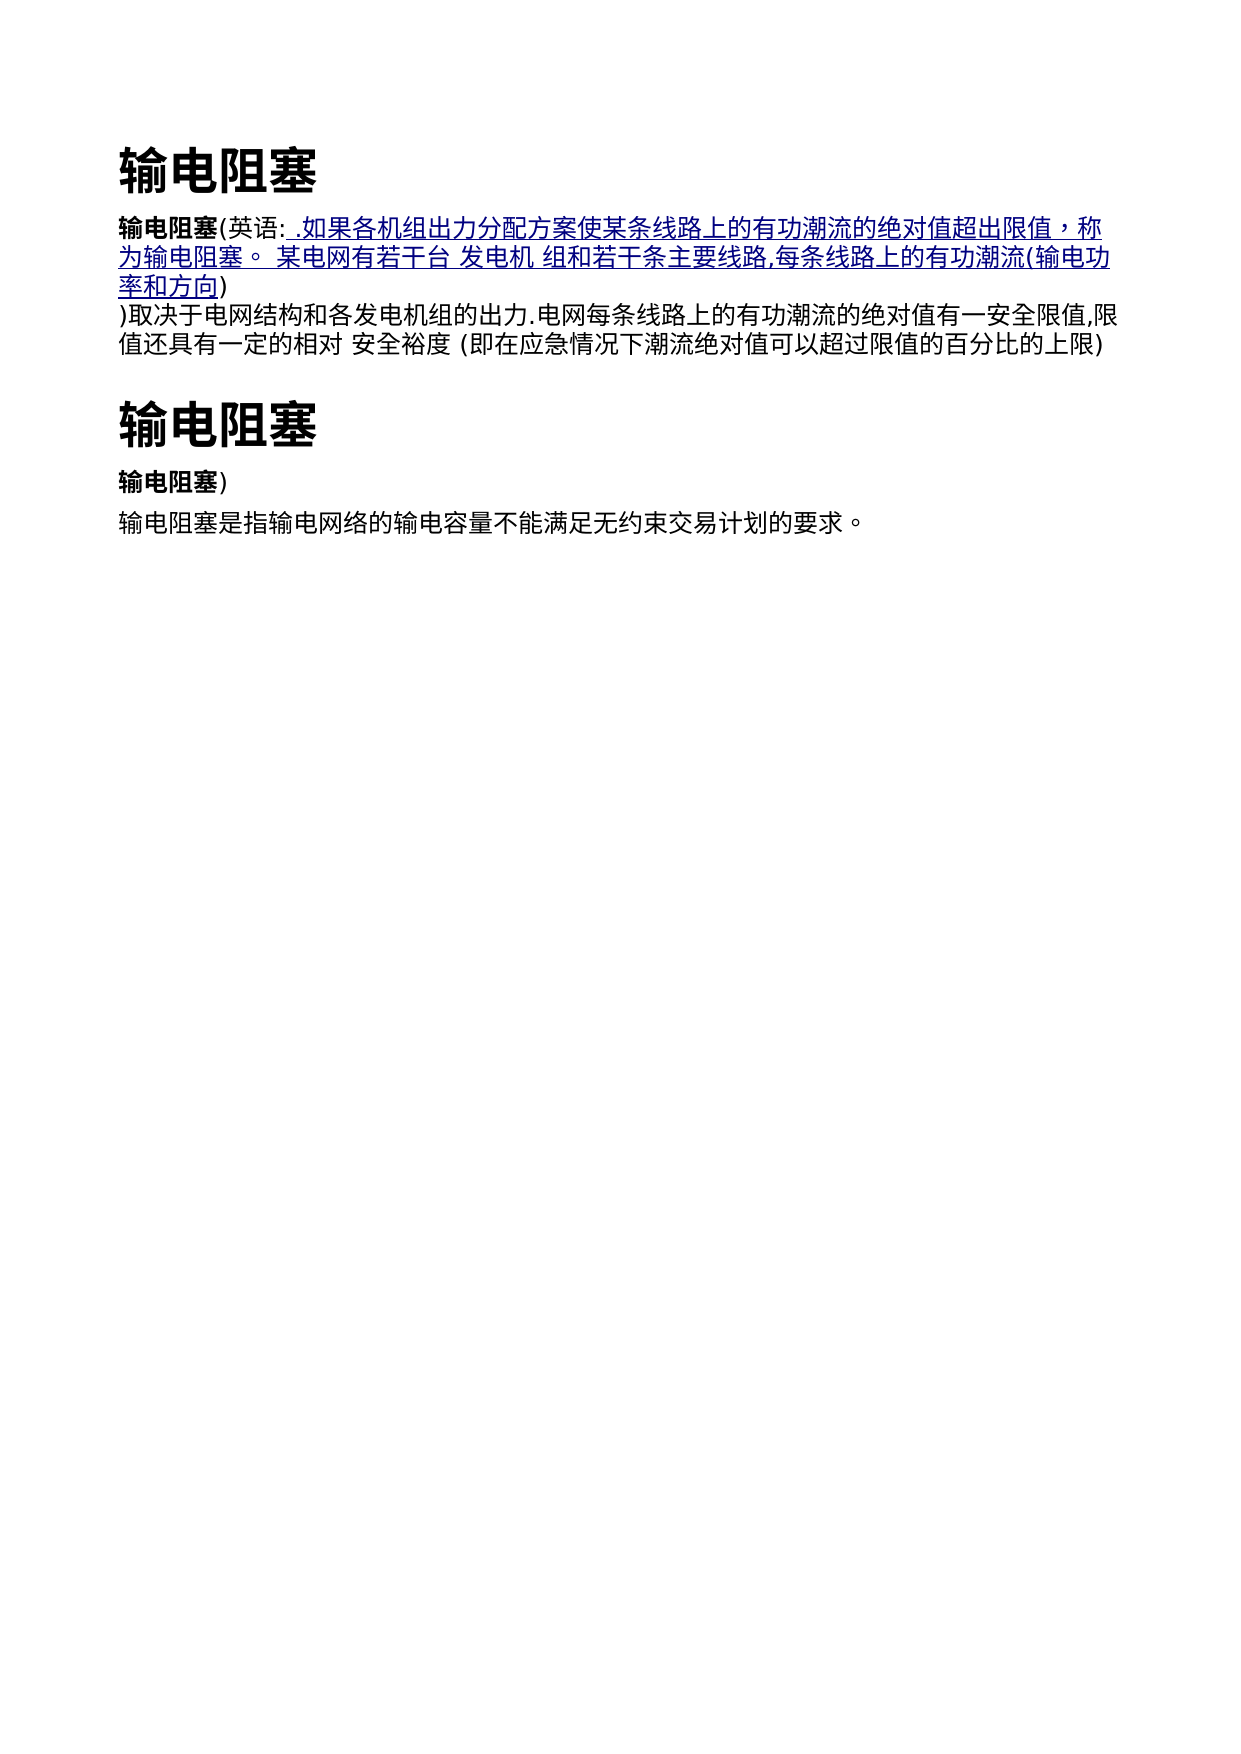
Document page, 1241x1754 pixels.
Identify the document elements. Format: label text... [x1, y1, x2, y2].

subtitle 输电阻塞 [118, 143, 1122, 201]
subtitle 输电阻塞 [118, 397, 1122, 455]
text 输电阻塞(英语: .如果各机组出力分配方案使某条线路上的有功潮流的绝对值超出限值，称为输电阻塞。 某电网有若干台 发电机 组和若干条主要线路,每条线路上的有功潮流(输电功率和方向) )取决于电网结构和各发电机组的出力.电网每条线路上的有功潮流的绝对值有一安全限值,限值还具有一定的相对 安全裕度 (即在应急情况下潮流绝对值可以超过限值的百分比的上限) [118, 214, 1122, 360]
text 输电阻塞是指输电网络的输电容量不能满足无约束交易计划的要求。 [118, 509, 1122, 539]
text 输电阻塞) [118, 468, 1122, 497]
